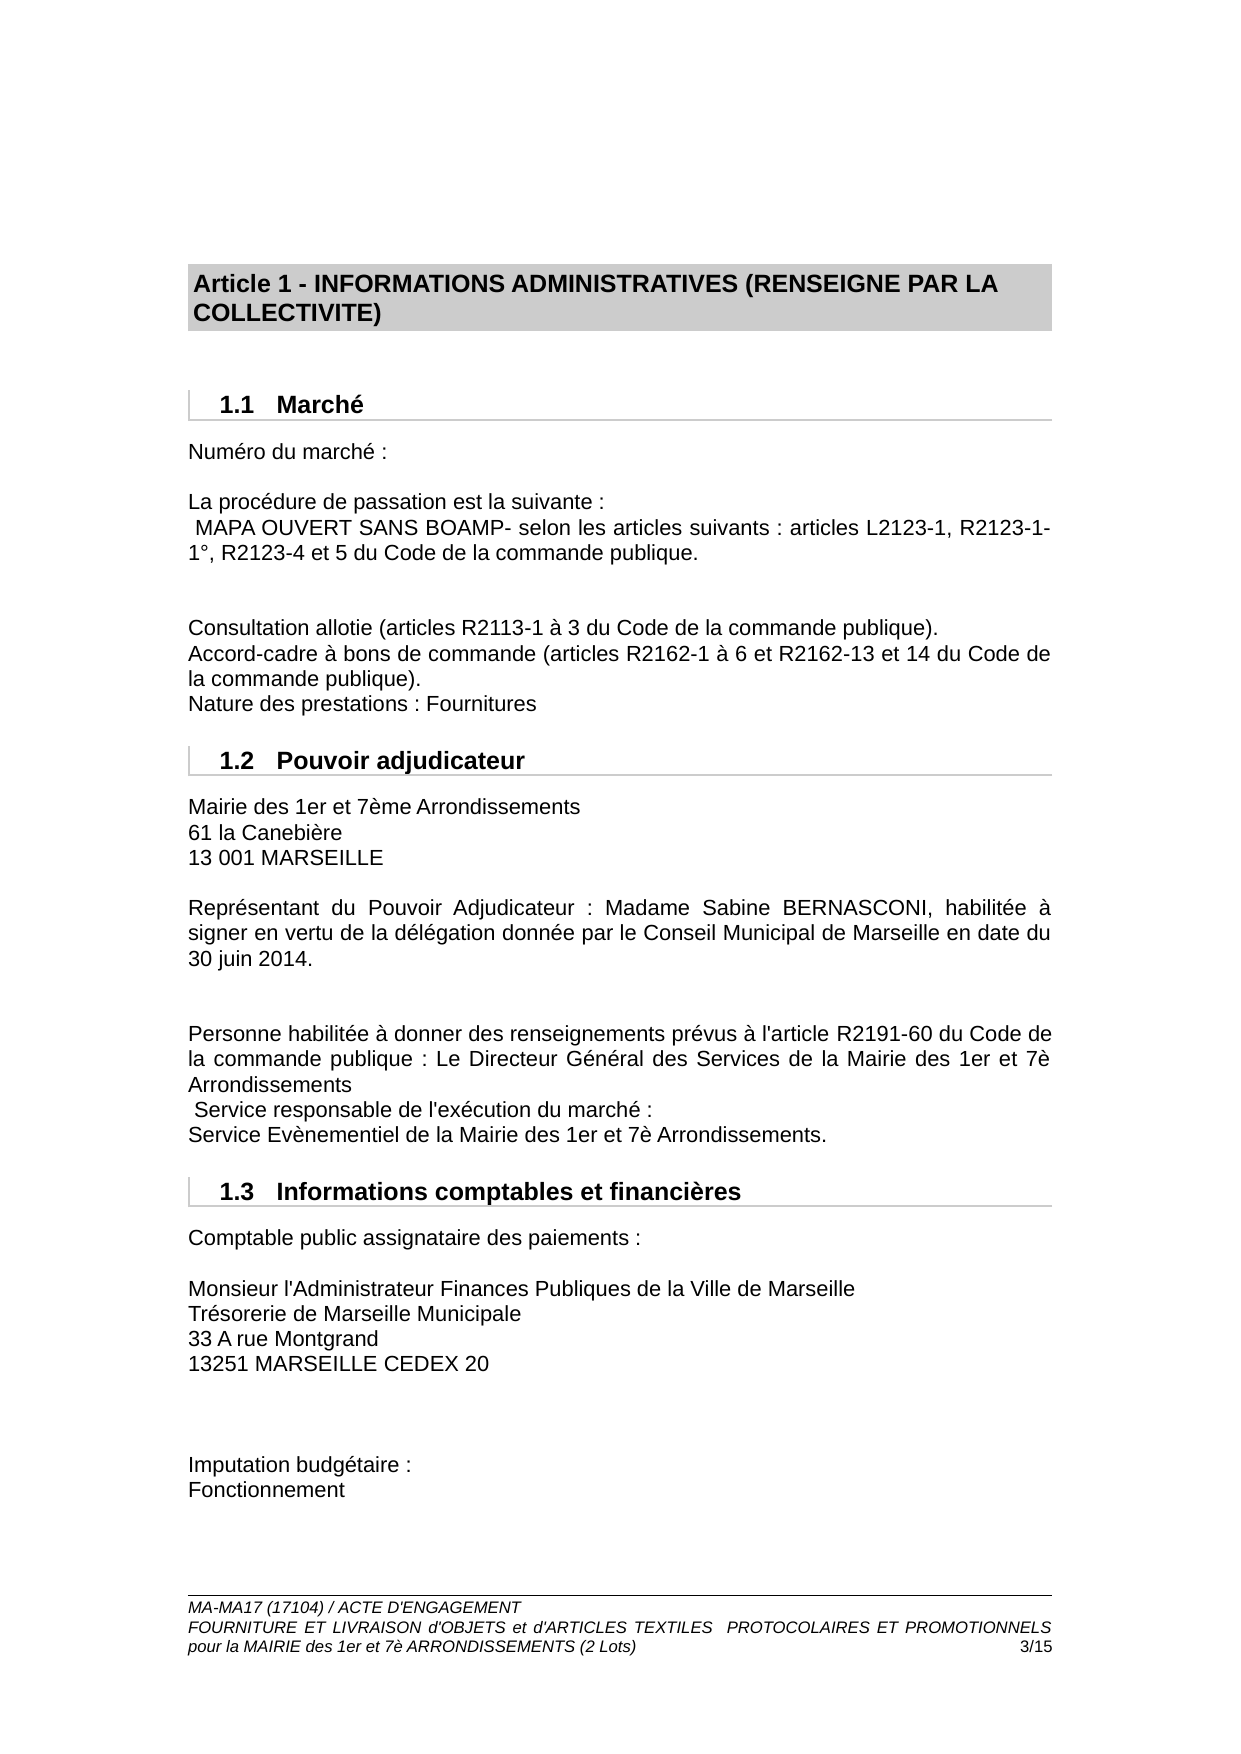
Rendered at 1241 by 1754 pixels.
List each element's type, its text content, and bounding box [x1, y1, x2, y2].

text Service Evènementiel de la Mairie des 1er et 7è Arrondissements. [188, 1122, 1052, 1147]
text Accord-cadre à bons de commande (articles R2162-1 à 6 et R2162-13 et 14 du Code de la commande publique). [188, 641, 1052, 691]
text 33 A rue Montgrand [188, 1326, 1052, 1351]
text Numéro du marché : [188, 439, 1052, 464]
subtitle Informations comptables et financières [190, 1177, 1052, 1205]
text Comptable public assignataire des paiements : [188, 1225, 1052, 1250]
text Trésorerie de Marseille Municipale [188, 1301, 1052, 1326]
text Représentant du Pouvoir Adjudicateur : Madame Sabine BERNASCONI, habilitée à signer en vertu de la délégation donnée par le Conseil Municipal de Marseille en date du 30 juin 2014. [188, 895, 1052, 971]
subtitle Pouvoir adjudicateur [190, 746, 1052, 774]
text Fonctionnement [188, 1477, 1052, 1502]
text 61 la Canebière [188, 819, 1052, 844]
text Personne habilitée à donner des renseignements prévus à l'article R2191-60 du Code de la commande publique : Le Directeur Général des Services de la Mairie des 1er et 7è Arrondissements [188, 1021, 1052, 1097]
text Service responsable de l'exécution du marché : [188, 1097, 1052, 1122]
text Imputation budgétaire : [188, 1452, 1052, 1477]
subtitle Marché [190, 390, 1052, 419]
text 13 001 MARSEILLE [188, 844, 1052, 870]
text Mairie des 1er et 7ème Arrondissements [188, 794, 1052, 819]
text Consultation allotie (articles R2113-1 à 3 du Code de la commande publique). [188, 615, 1052, 641]
text Nature des prestations : Fournitures [188, 691, 1052, 716]
subtitle INFORMATIONS ADMINISTRATIVES (RENSEIGNE PAR LA COLLECTIVITE) [190, 266, 1050, 329]
text Monsieur l'Administrateur Finances Publiques de la Ville de Marseille [188, 1276, 1052, 1301]
text MAPA OUVERT SANS BOAMP- selon les articles suivants : articles L2123-1, R2123-1-1°, R2123-4 et 5 du Code de la commande publique. [188, 514, 1052, 565]
text La procédure de passation est la suivante : [188, 489, 1052, 514]
text 13251 MARSEILLE CEDEX 20 [188, 1351, 1052, 1376]
